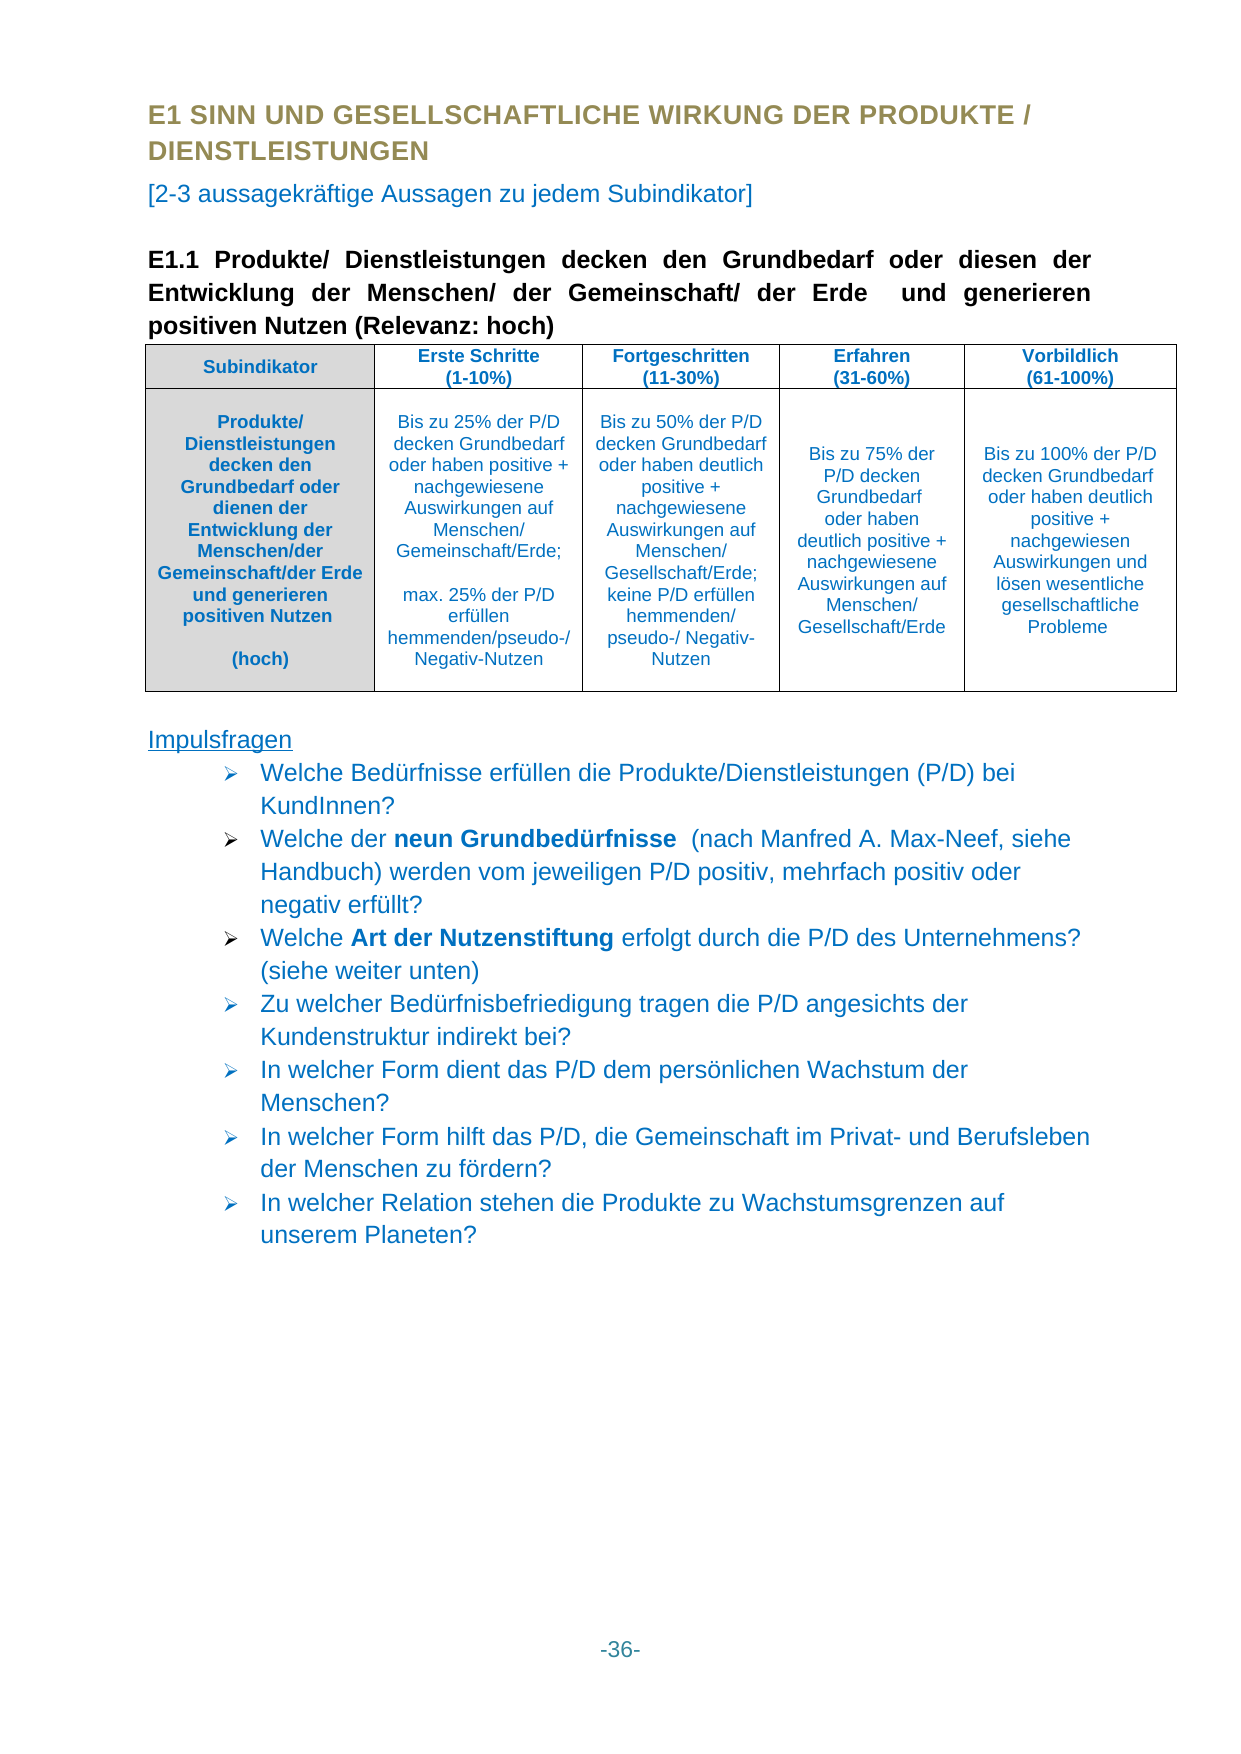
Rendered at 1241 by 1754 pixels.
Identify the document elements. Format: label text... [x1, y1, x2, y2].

text E1.1 Produkte/ Dienstleistungen decken den Grundbedarf oder diesen der Entwicklung der Menschen/ der Gemeinschaft/ der Erde und generieren positiven Nutzen (Relevanz: hoch) [148, 245, 1093, 340]
table_header Fortgeschritten (11-30%) [583, 345, 779, 388]
table_cell Produkte/ Dienstleistungen decken den Grundbedarf oder dienen der Entwicklung der Menschen/der Gemeinschaft/der Erde und generieren positiven Nutzen (hoch) [146, 389, 374, 691]
table_cell Bis zu 50% der P/D decken Grundbedarf oder haben deutlich positive + nachgewiesene Auswirkungen auf Menschen/ Gesellschaft/Erde; keine P/D erfüllen hemmenden/ pseudo-/ Negativ-Nutzen [583, 389, 779, 691]
list Welche Bedürfnisse erfüllen die Produkte/Dienstleistungen (P/D) bei KundInnen? [223, 758, 1093, 820]
subtitle E1 Sinn und GESELLSCHAFTLICHE WIRKUNG DER PRODUKTE / DIENSTLEISTUNGEN [148, 99, 1093, 166]
text Impulsfragen [148, 725, 1093, 754]
list In welcher Relation stehen die Produkte zu Wachstumsgrenzen auf unserem Planeten? [223, 1187, 1093, 1249]
table_cell Bis zu 100% der P/D decken Grundbedarf oder haben deutlich positive + nachgewiesen Auswirkungen und lösen wesentliche gesellschaftliche Probleme [965, 389, 1176, 691]
list Zu welcher Bedürfnisbefriedigung tragen die P/D angesichts der Kundenstruktur indirekt bei? [223, 989, 1093, 1051]
table_header Erfahren (31-60%) [780, 345, 964, 388]
table_header Subindikator [146, 345, 374, 388]
text [2-3 aussagekräftige Aussagen zu jedem Subindikator] [148, 179, 1093, 208]
table_header Erste Schritte (1-10%) [375, 345, 582, 388]
list In welcher Form dient das P/D dem persönlichen Wachstum der Menschen? [223, 1055, 1093, 1117]
list Welche Art der Nutzenstiftung erfolgt durch die P/D des Unternehmens? (siehe weiter unten) [223, 923, 1093, 985]
list Welche der neun Grundbedürfnisse (nach Manfred A. Max-Neef, siehe Handbuch) werden vom jeweiligen P/D positiv, mehrfach positiv oder negativ erfüllt? [223, 824, 1093, 919]
table_cell Bis zu 25% der P/D decken Grundbedarf oder haben positive + nachgewiesene Auswirkungen auf Menschen/ Gemeinschaft/Erde; max. 25% der P/D erfüllen hemmenden/pseudo-/ Negativ-Nutzen [375, 389, 582, 691]
list In welcher Form hilft das P/D, die Gemeinschaft im Privat- und Berufsleben der Menschen zu fördern? [223, 1121, 1093, 1183]
table_cell Bis zu 75% der P/D decken Grundbedarf oder haben deutlich positive + nachgewiesene Auswirkungen auf Menschen/ Gesellschaft/Erde [780, 389, 964, 691]
table_header Vorbildlich (61-100%) [965, 345, 1176, 388]
